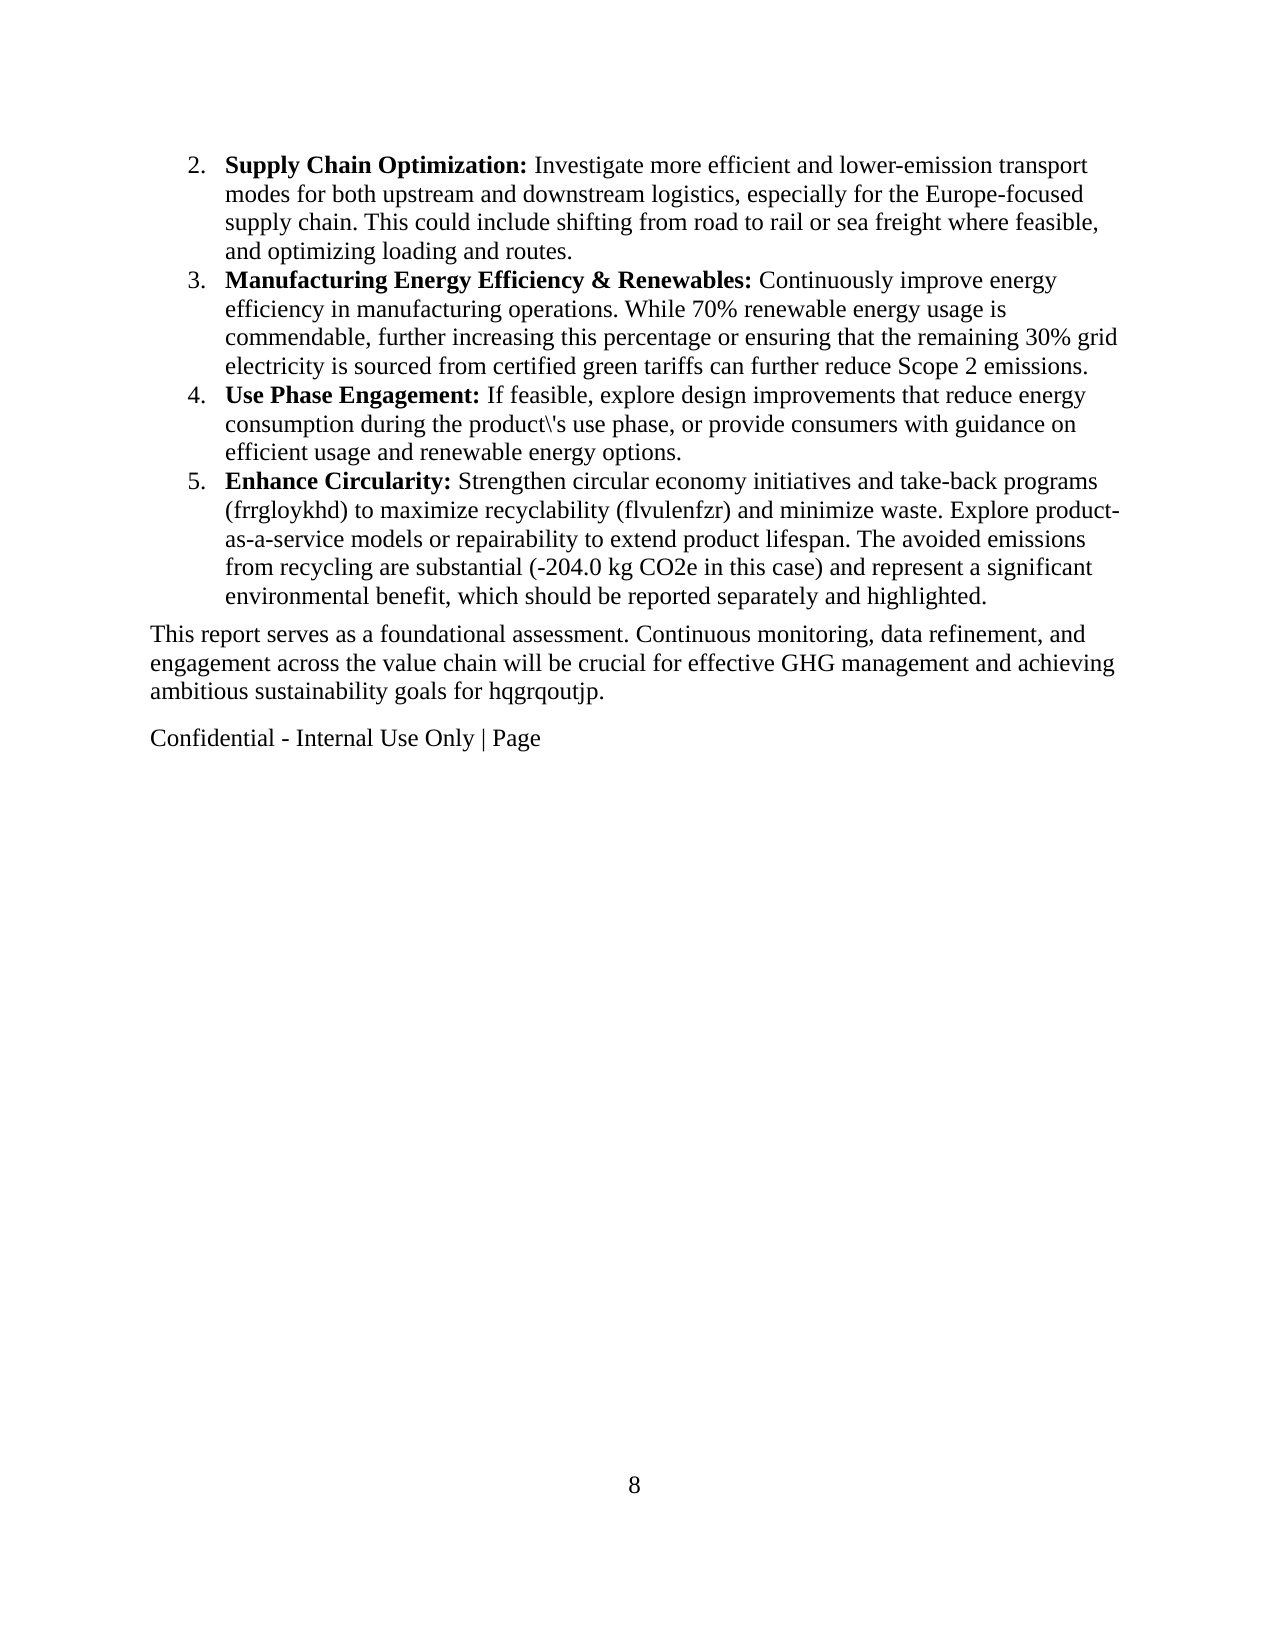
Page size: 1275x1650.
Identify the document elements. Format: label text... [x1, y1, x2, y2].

text Confidential - Internal Use Only | Page [150, 723, 1125, 752]
list Use Phase Engagement: If feasible, explore design improvements that reduce energy consumption during the product\'s use phase, or provide consumers with guidance on efficient usage and renewable energy options. [187, 380, 1125, 466]
list Manufacturing Energy Efficiency & Renewables: Continuously improve energy efficiency in manufacturing operations. While 70% renewable energy usage is commendable, further increasing this percentage or ensuring that the remaining 30% grid electricity is sourced from certified green tariffs can further reduce Scope 2 emissions. [187, 265, 1125, 380]
list Enhance Circularity: Strengthen circular economy initiatives and take-back programs (frrgloykhd) to maximize recyclability (flvulenfzr) and minimize waste. Explore product-as-a-service models or repairability to extend product lifespan. The avoided emissions from recycling are substantial (-204.0 kg CO2e in this case) and represent a significant environmental benefit, which should be reported separately and highlighted. [187, 466, 1125, 610]
list Supply Chain Optimization: Investigate more efficient and lower-emission transport modes for both upstream and downstream logistics, especially for the Europe-focused supply chain. This could include shifting from road to rail or sea freight where feasible, and optimizing loading and routes. [187, 150, 1125, 265]
text This report serves as a foundational assessment. Continuous monitoring, data refinement, and engagement across the value chain will be crucial for effective GHG management and achieving ambitious sustainability goals for hqgrqoutjp. [150, 619, 1125, 705]
